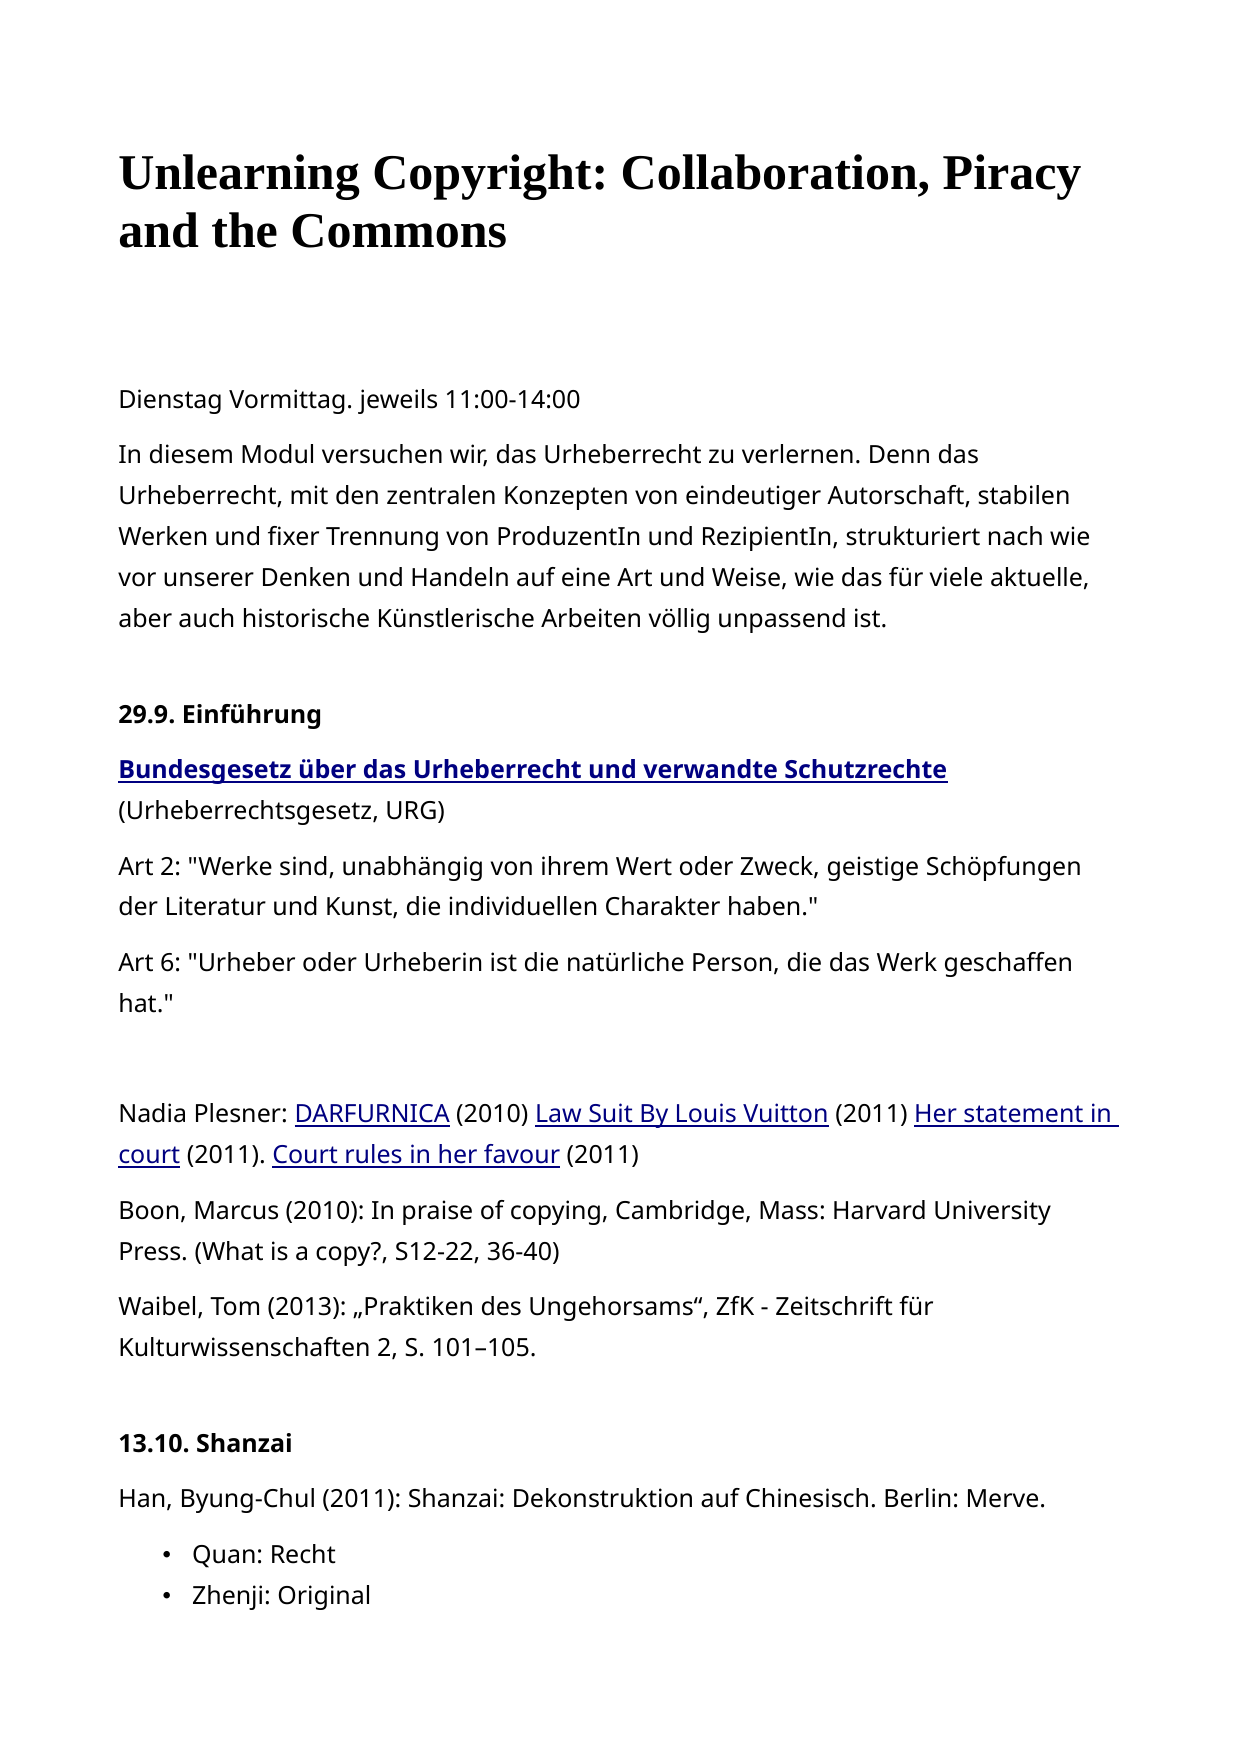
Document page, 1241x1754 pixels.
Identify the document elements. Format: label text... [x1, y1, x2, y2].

text In diesem Modul versuchen wir, das Urheberrecht zu verlernen. Denn das Urheberrecht, mit den zentralen Konzepten von eindeutiger Autorschaft, stabilen Werken und fixer Trennung von ProduzentIn und RezipientIn, strukturiert nach wie vor unserer Denken und Handeln auf eine Art und Weise, wie das für viele aktuelle, aber auch historische Künstlerische Arbeiten völlig unpassend ist. [118, 437, 1122, 634]
text Art 2: "Werke sind, unabhängig von ihrem Wert oder Zweck, geistige Schöpfungen der Literatur und Kunst, die individuellen Charakter haben." [118, 848, 1122, 923]
text Art 6: "Urheber oder Urheberin ist die natürliche Person, die das Werk geschaffen hat." [118, 944, 1122, 1019]
text Han, Byung-Chul (2011): Shanzai: Dekonstruktion auf Chinesisch. Berlin: Merve. [118, 1481, 1122, 1515]
text Boon, Marcus (2010): In praise of copying, Cambridge, Mass: Harvard University Press. (What is a copy?, S12-22, 36-40) [118, 1192, 1122, 1267]
text Bundesgesetz über das Urheberrecht und verwandte Schutzrechte (Urheberrechtsgesetz, URG) [118, 752, 1122, 827]
list Zhenji: Original [162, 1577, 1122, 1611]
list Quan: Recht [162, 1536, 1122, 1571]
subtitle Unlearning Copyright: Collaboration, Piracy and the Commons [118, 143, 1122, 258]
text Waibel, Tom (2013): „Praktiken des Ungehorsams“, ZfK - Zeitschrift für Kulturwissenschaften 2, S. 101–105. [118, 1288, 1122, 1363]
text Nadia Plesner: DARFURNICA (2010) Law Suit By Louis Vuitton (2011) Her statement in court (2011). Court rules in her favour (2011) [118, 1096, 1122, 1171]
text 13.10. Shanzai [118, 1385, 1122, 1460]
text 29.9. Einführung [118, 656, 1122, 731]
text Dienstag Vormittag. jeweils 11:00-14:00 [118, 381, 1122, 416]
